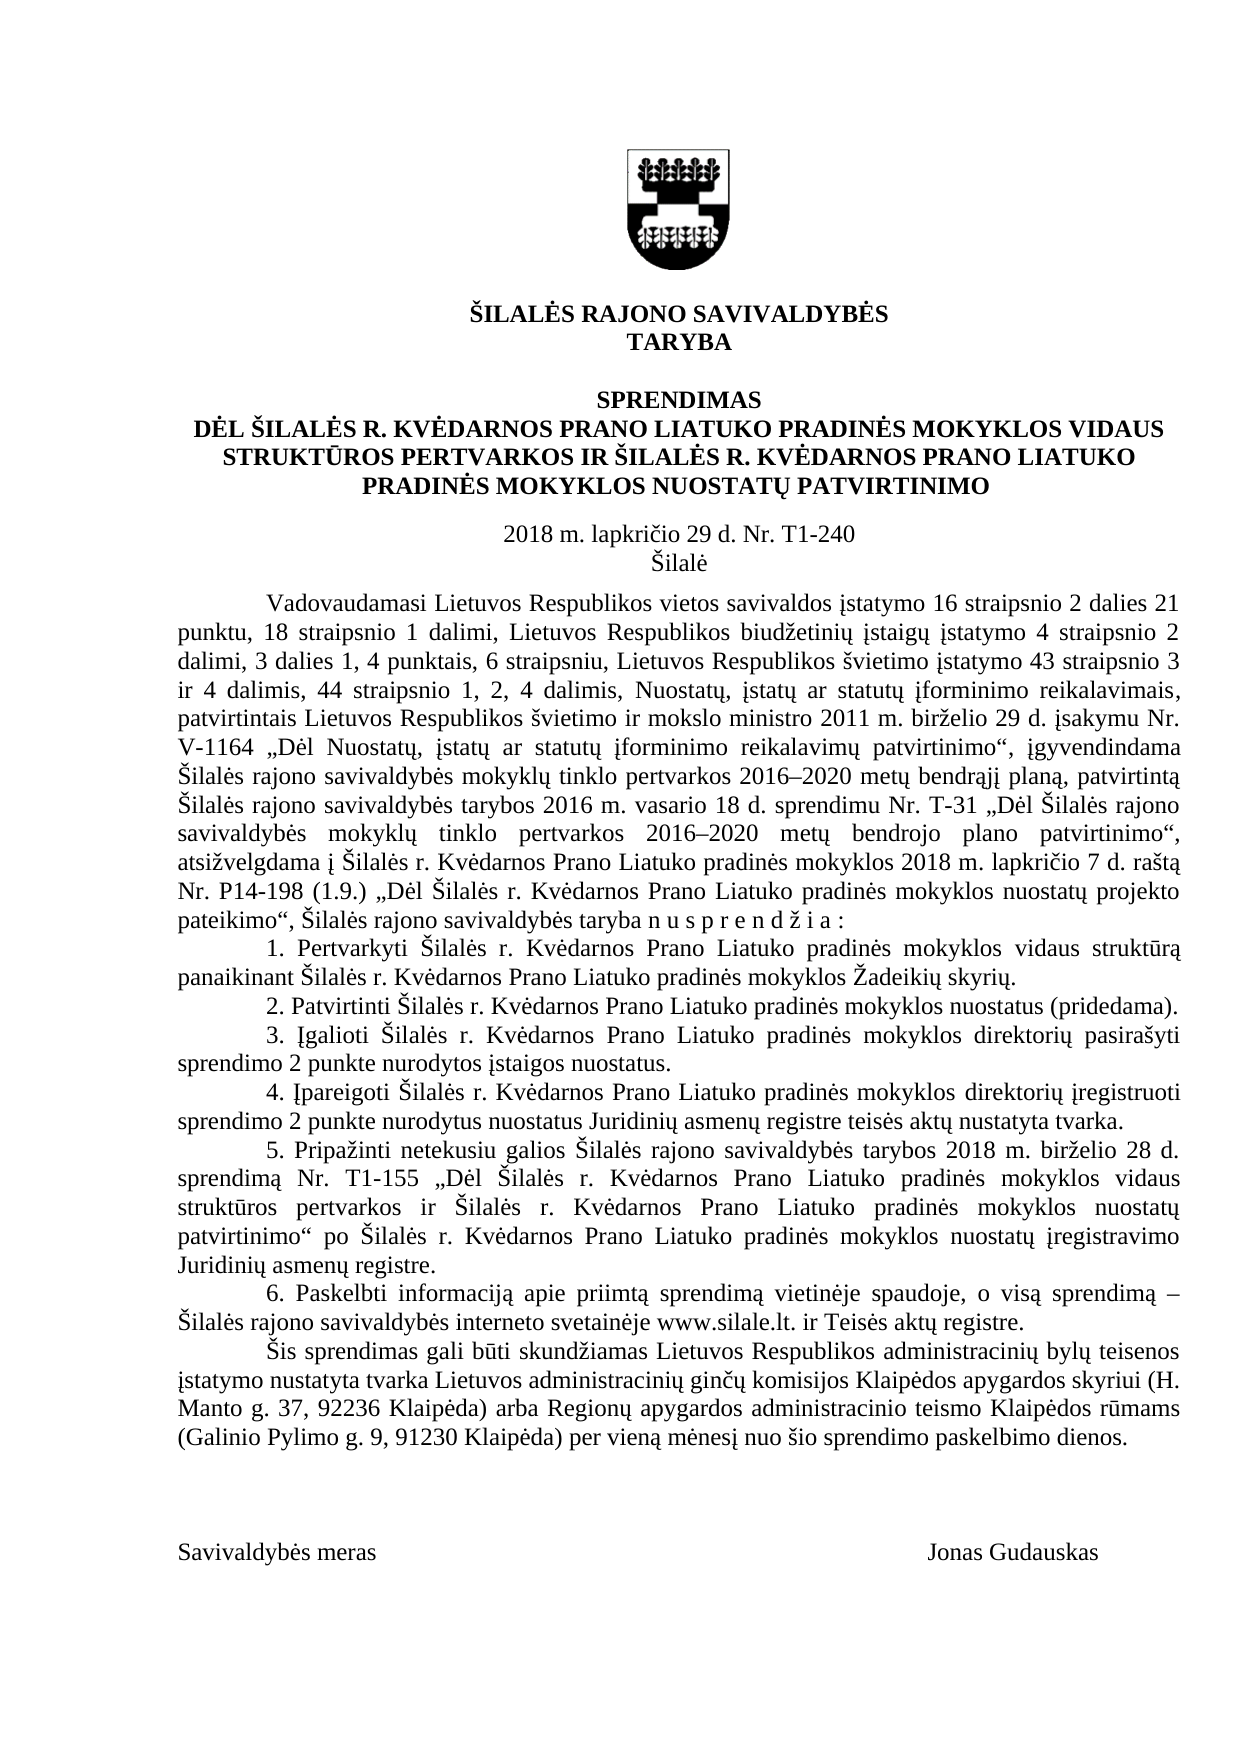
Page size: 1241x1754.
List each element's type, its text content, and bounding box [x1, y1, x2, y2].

text 2. Patvirtinti Šilalės r. Kvėdarnos Prano Liatuko pradinės mokyklos nuostatus (pridedama). [177, 991, 1181, 1020]
text TARYBA [177, 327, 1181, 356]
text Šilalė [177, 548, 1181, 577]
text 1. Pertvarkyti Šilalės r. Kvėdarnos Prano Liatuko pradinės mokyklos vidaus struktūrą panaikinant Šilalės r. Kvėdarnos Prano Liatuko pradinės mokyklos Žadeikių skyrių. [177, 933, 1181, 991]
text Šis sprendimas gali būti skundžiamas Lietuvos Respublikos administracinių bylų teisenos įstatymo nustatyta tvarka Lietuvos administracinių ginčų komisijos Klaipėdos apygardos skyriui (H. [177, 1336, 1181, 1393]
text SPRENDIMAS [177, 385, 1181, 414]
text 2018 m. lapkričio 29 d. Nr. T1-240 [177, 519, 1181, 548]
text 6. Paskelbti informaciją apie priimtą sprendimą vietinėje spaudoje, o visą sprendimą – Šilalės rajono savivaldybės interneto svetainėje www.silale.lt. ir Teisės aktų registre. [177, 1278, 1181, 1336]
text DĖL ŠILALĖS R. KVĖDARNOS PRANO LIATUKO PRADINĖS MOKYKLOS VIDAUS STRUKTŪROS PERTVARKOS IR ŠILALĖS R. KVĖDARNOS PRANO LIATUKO PRADINĖS MOKYKLOS NUOSTATŲ PATVIRTINIMO [177, 414, 1181, 500]
text 5. Pripažinti netekusiu galios Šilalės rajono savivaldybės tarybos 2018 m. birželio 28 d. sprendimą Nr. T1-155 „Dėl Šilalės r. Kvėdarnos Prano Liatuko pradinės mokyklos vidaus struktūros pertvarkos ir Šilalės r. Kvėdarnos Prano Liatuko pradinės mokyklos nuostatų patvirtinimo“ po Šilalės r. Kvėdarnos Prano Liatuko pradinės mokyklos nuostatų įregistravimo Juridinių asmenų registre. [177, 1135, 1181, 1278]
text Vadovaudamasi Lietuvos Respublikos vietos savivaldos įstatymo 16 straipsnio 2 dalies 21 punktu, 18 straipsnio 1 dalimi, Lietuvos Respublikos biudžetinių įstaigų įstatymo 4 straipsnio 2 dalimi, 3 dalies 1, 4 punktais, 6 straipsniu, Lietuvos Respublikos švietimo įstatymo 43 straipsnio 3 ir 4 dalimis, 44 straipsnio 1, 2, 4 dalimis, Nuostatų, įstatų ar statutų įforminimo reikalavimais, patvirtintais Lietuvos Respublikos švietimo ir mokslo ministro 2011 m. birželio 29 d. įsakymu Nr. V-1164 „Dėl Nuostatų, įstatų ar statutų įforminimo reikalavimų patvirtinimo“, įgyvendindama Šilalės rajono savivaldybės mokyklų tinklo pertvarkos 2016–2020 metų bendrąjį planą, patvirtintą Šilalės rajono savivaldybės tarybos 2016 m. vasario 18 d. sprendimu Nr. T-31 „Dėl Šilalės rajono savivaldybės mokyklų tinklo pertvarkos 2016–2020 metų bendrojo plano patvirtinimo“, atsižvelgdama į Šilalės r. Kvėdarnos Prano Liatuko pradinės mokyklos 2018 m. lapkričio 7 d. raštą Nr. P14-198 (1.9.) „Dėl Šilalės r. Kvėdarnos Prano Liatuko pradinės mokyklos nuostatų projekto pateikimo“, Šilalės rajono savivaldybės taryba nusprendžia: [177, 588, 1181, 933]
text Manto g. 37, 92236 Klaipėda) arba Regionų apygardos administracinio teismo Klaipėdos rūmams (Galinio Pylimo g. 9, 91230 Klaipėda) per vieną mėnesį nuo šio sprendimo paskelbimo dienos. [177, 1393, 1181, 1451]
text Savivaldybės meras Jonas Gudauskas [177, 1537, 1181, 1566]
text 4. Įpareigoti Šilalės r. Kvėdarnos Prano Liatuko pradinės mokyklos direktorių įregistruoti sprendimo 2 punkte nurodytus nuostatus Juridinių asmenų registre teisės aktų nustatyta tvarka. [177, 1077, 1181, 1135]
text ŠILALĖS RAJONO SAVIVALDYBĖS [177, 299, 1181, 327]
text 3. Įgalioti Šilalės r. Kvėdarnos Prano Liatuko pradinės mokyklos direktorių pasirašyti sprendimo 2 punkte nurodytos įstaigos nuostatus. [177, 1020, 1181, 1077]
